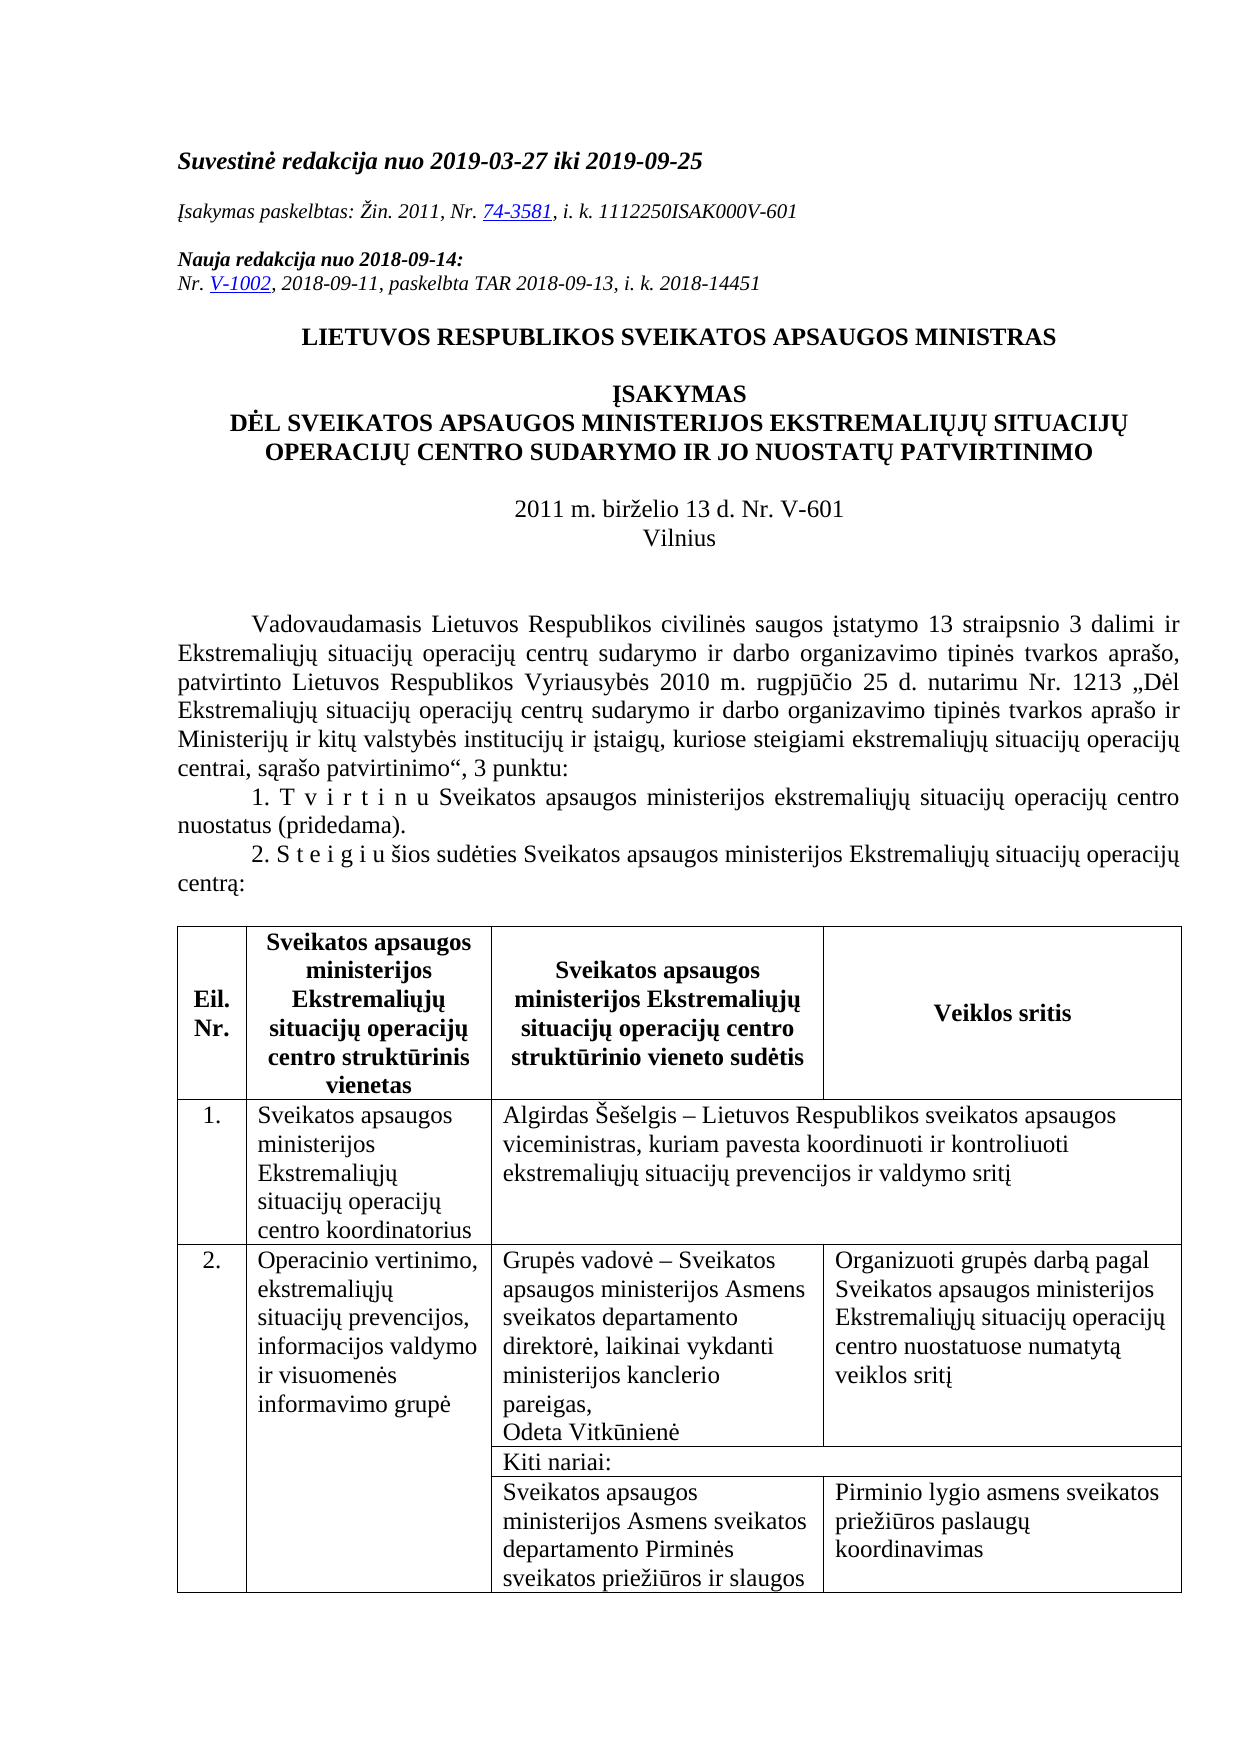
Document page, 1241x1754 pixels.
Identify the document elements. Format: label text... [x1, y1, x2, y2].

table_cell Organizuoti grupės darbą pagal Sveikatos apsaugos ministerijos Ekstremaliųjų situacijų operacijų centro nuostatuose numatytą veiklos sritį [824, 1245, 1181, 1446]
text 2011 m. birželio 13 d. Nr. V-601 [177, 494, 1181, 523]
text Nr. V-1002, 2018-09-11, paskelbta TAR 2018-09-13, i. k. 2018-14451 [177, 271, 1181, 295]
table_cell Algirdas Šešelgis – Lietuvos Respublikos sveikatos apsaugos viceministras, kuriam pavesta koordinuoti ir kontroliuoti ekstremaliųjų situacijų prevencijos ir valdymo sritį [492, 1100, 1181, 1244]
table_cell 2. [178, 1245, 246, 1592]
table_cell Sveikatos apsaugos ministerijos Ekstremaliųjų situacijų operacijų centro koordinatorius [247, 1100, 491, 1244]
text Vilnius [177, 523, 1181, 552]
table_cell 1. [178, 1100, 246, 1244]
text Vadovaudamasis Lietuvos Respublikos civilinės saugos įstatymo 13 straipsnio 3 dalimi ir Ekstremaliųjų situacijų operacijų centrų sudarymo ir darbo organizavimo tipinės tvarkos aprašo, patvirtinto Lietuvos Respublikos Vyriausybės 2010 m. rugpjūčio 25 d. nutarimu Nr. 1213 „Dėl Ekstremaliųjų situacijų operacijų centrų sudarymo ir darbo organizavimo tipinės tvarkos aprašo ir Ministerijų ir kitų valstybės institucijų ir įstaigų, kuriose steigiami ekstremaliųjų situacijų operacijų centrai, sąrašo patvirtinimo“, 3 punktu: [177, 609, 1181, 782]
table_cell Kiti nariai: [492, 1447, 1181, 1476]
text LIETUVOS RESPUBLIKOS SVEIKATOS APSAUGOS MINISTRAS [177, 322, 1181, 351]
table_header Veiklos sritis [824, 927, 1181, 1099]
table_cell Operacinio vertinimo, ekstremaliųjų situacijų prevencijos, informacijos valdymo ir visuomenės informavimo grupė [247, 1245, 491, 1592]
text Nauja redakcija nuo 2018-09-14: [177, 247, 1181, 271]
text 1. T v i r t i n u Sveikatos apsaugos ministerijos ekstremaliųjų situacijų operacijų centro nuostatus (pridedama). [177, 782, 1181, 839]
table_cell Sveikatos apsaugos ministerijos Asmens sveikatos departamento Pirminės sveikatos priežiūros ir slaugos [492, 1477, 823, 1592]
text DĖL SVEIKATOS APSAUGOS MINISTERIJOS EKSTREMALIŲJŲ SITUACIJŲ OPERACIJŲ CENTRO SUDARYMO IR JO NUOSTATŲ PATVIRTINIMO [177, 408, 1181, 466]
text 2. S t e i g i u šios sudėties Sveikatos apsaugos ministerijos Ekstremaliųjų situacijų operacijų centrą: [177, 839, 1181, 897]
text Suvestinė redakcija nuo 2019-03-27 iki 2019-09-25 [177, 146, 1181, 175]
table_header Sveikatos apsaugos ministerijos Ekstremaliųjų situacijų operacijų centro struktūrinio vieneto sudėtis [492, 927, 823, 1099]
table_cell Pirminio lygio asmens sveikatos priežiūros paslaugų koordinavimas [824, 1477, 1181, 1592]
text ĮSAKYMAS [177, 379, 1181, 408]
text Įsakymas paskelbtas: Žin. 2011, Nr. 74-3581, i. k. 1112250ISAK000V-601 [177, 199, 1181, 223]
table_header Sveikatos apsaugos ministerijos Ekstremaliųjų situacijų operacijų centro struktūrinis vienetas [247, 927, 491, 1099]
table_header Eil. Nr. [178, 927, 246, 1099]
table_cell Grupės vadovė – Sveikatos apsaugos ministerijos Asmens sveikatos departamento direktorė, laikinai vykdanti ministerijos kanclerio pareigas, Odeta Vitkūnienė [492, 1245, 823, 1446]
